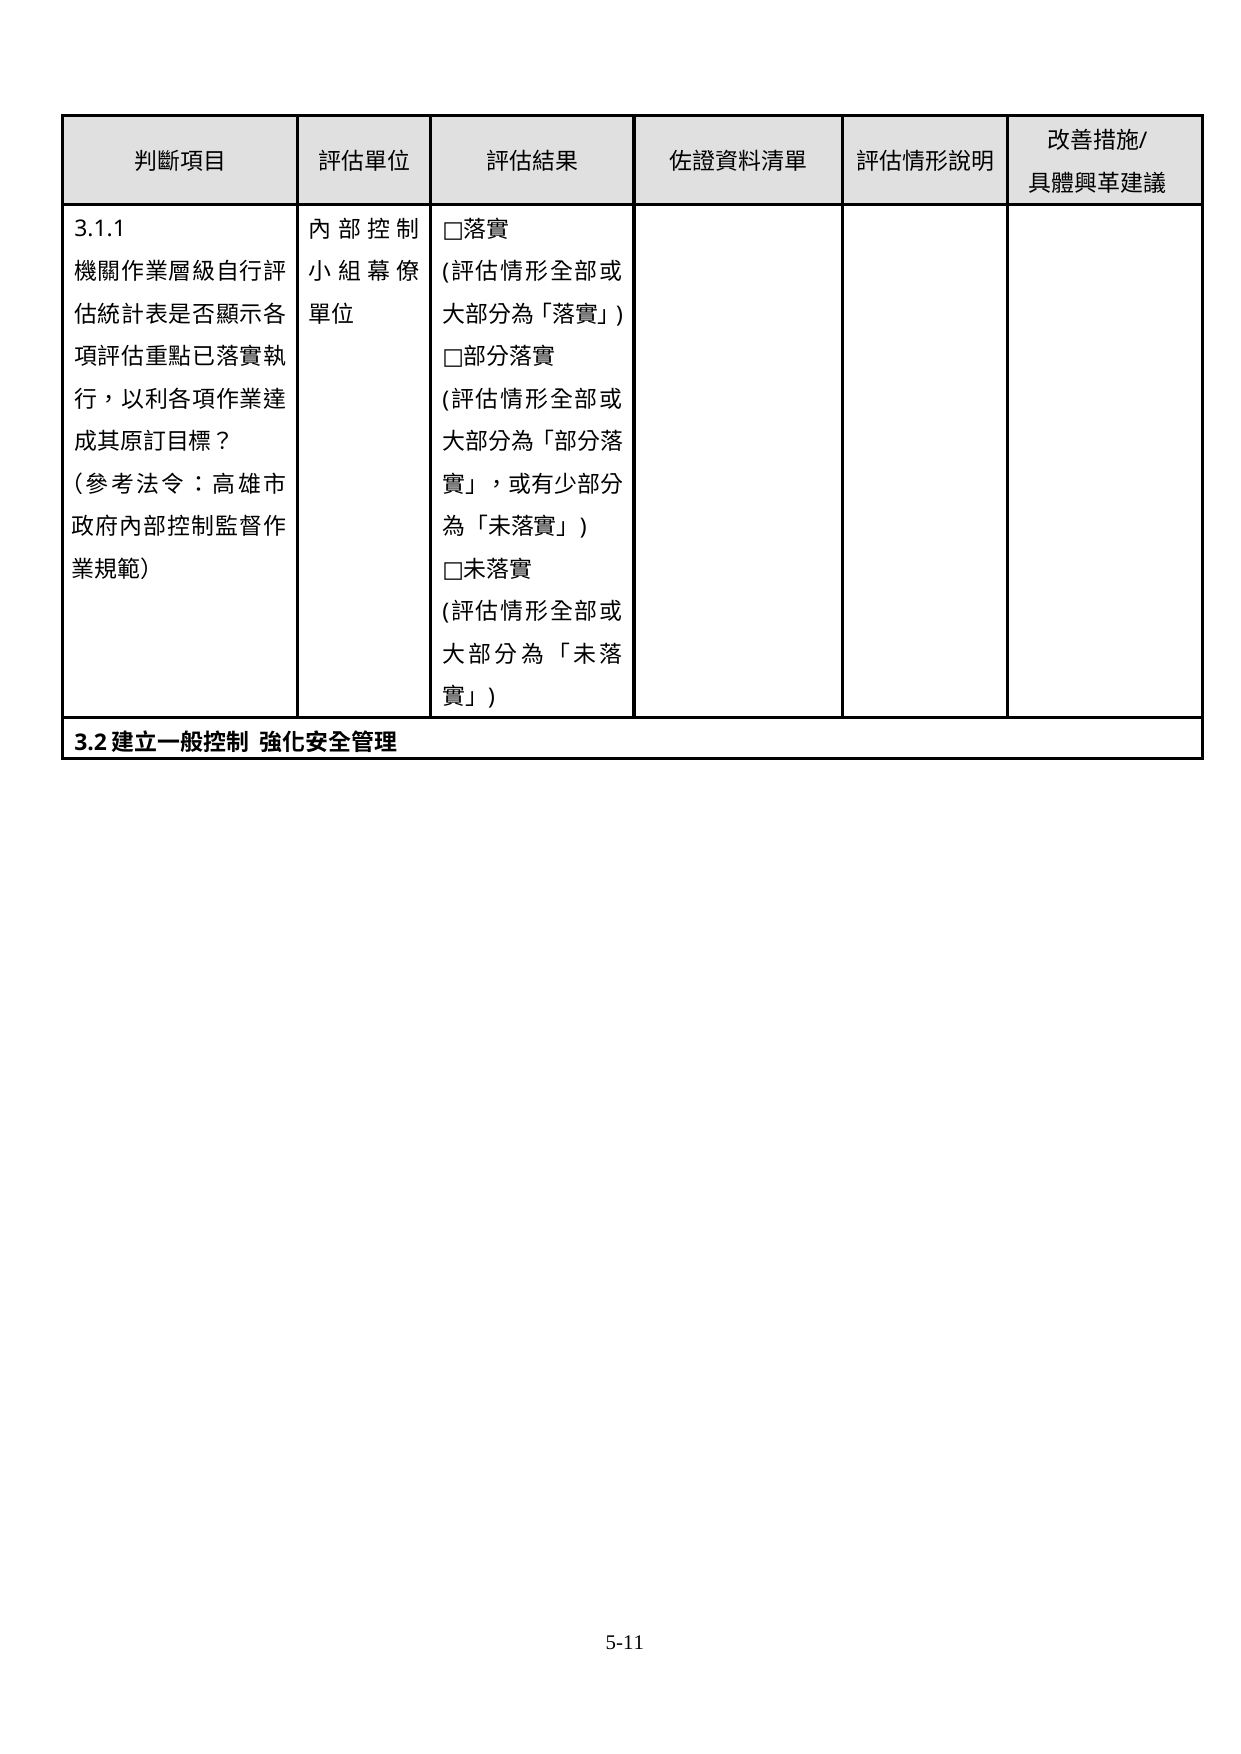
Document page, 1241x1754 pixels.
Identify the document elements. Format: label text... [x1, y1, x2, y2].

table_header 評估單位 [299, 117, 429, 203]
table_header 改善措施/ 具體興革建議 [1009, 117, 1201, 203]
table_header 判斷項目 [64, 117, 296, 203]
table_header 佐證資料清單 [636, 117, 841, 203]
table_cell 3.2建立一般控制 強化安全管理 [64, 719, 1201, 757]
table_cell [844, 206, 1006, 716]
table_header 評估情形說明 [844, 117, 1006, 203]
table_cell 內部控制小組幕僚單位 [299, 206, 429, 716]
table_cell 3.1.1 機關作業層級自行評估統計表是否顯示各項評估重點已落實執行，以利各項作業達成其原訂目標？ （參考法令：高雄市政府內部控制監督作業規範） [64, 206, 296, 716]
table_header 評估結果 [432, 117, 632, 203]
table_cell □落實 (評估情形全部或大部分為「落實」) □部分落實 (評估情形全部或大部分為「部分落實」，或有少部分為「未落實」) □未落實 (評估情形全部或大部分為「未落實」) [432, 206, 632, 716]
table_cell [636, 206, 841, 716]
table_cell [1009, 206, 1201, 716]
